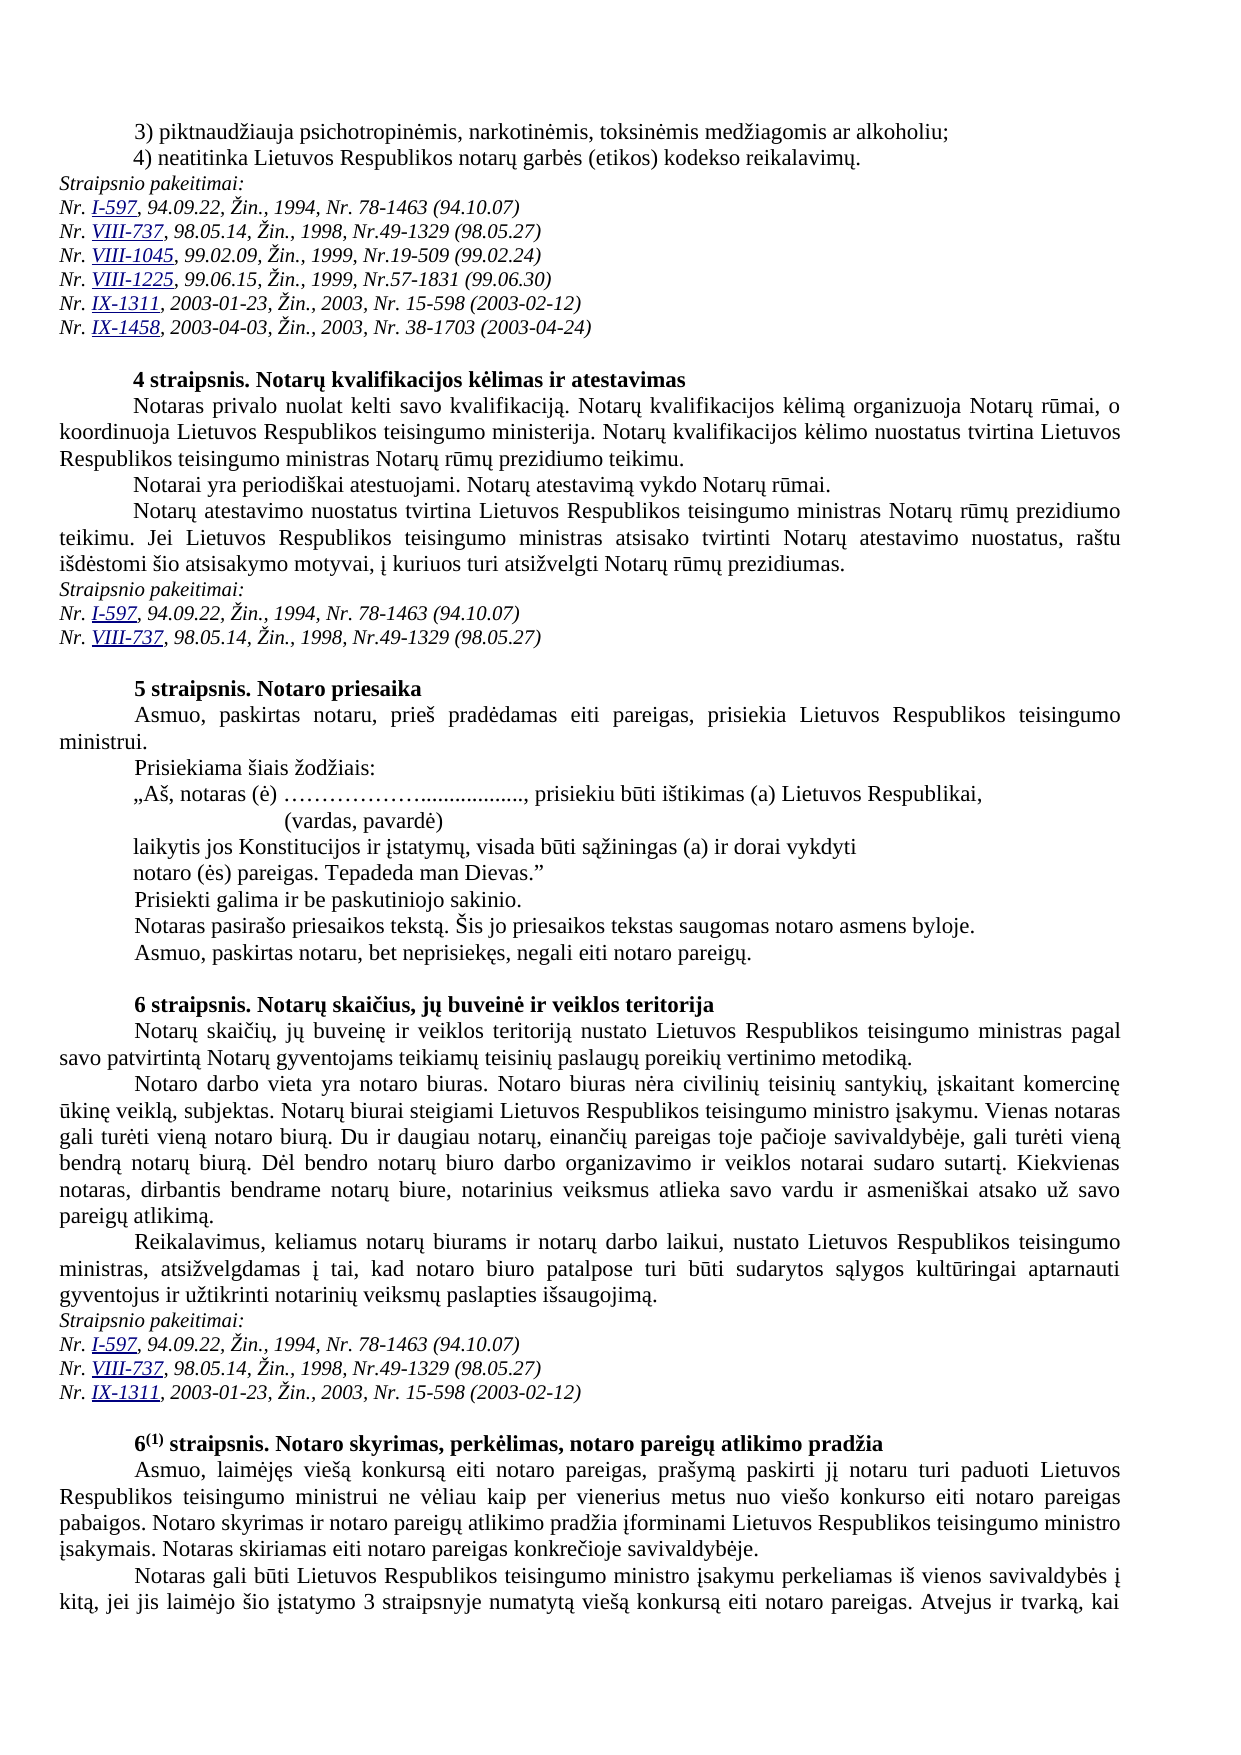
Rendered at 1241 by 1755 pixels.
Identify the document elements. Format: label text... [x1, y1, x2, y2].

text Nr. I-597, 94.09.22, Žin., 1994, Nr. 78-1463 (94.10.07) [59, 1332, 1122, 1356]
text Nr. VIII-1225, 99.06.15, Žin., 1999, Nr.57-1831 (99.06.30) [59, 267, 1122, 291]
text Notarai yra periodiškai atestuojami. Notarų atestavimą vykdo Notarų rūmai. [59, 471, 1122, 497]
text laikytis jos Konstitucijos ir įstatymų, visada būti sąžiningas (a) ir dorai vykdyti [59, 833, 1122, 859]
text 6 straipsnis. Notarų skaičius, jų buveinė ir veiklos teritorija [59, 991, 1122, 1018]
text (vardas, pavardė) [134, 807, 1122, 833]
text Notarų skaičių, jų buveinę ir veiklos teritoriją nustato Lietuvos Respublikos teisingumo ministras pagal savo patvirtintą Notarų gyventojams teikiamų teisinių paslaugų poreikių vertinimo metodiką. [59, 1018, 1122, 1070]
text Nr. VIII-737, 98.05.14, Žin., 1998, Nr.49-1329 (98.05.27) [59, 219, 1122, 243]
text Notaras privalo nuolat kelti savo kvalifikaciją. Notarų kvalifikacijos kėlimą organizuoja Notarų rūmai, o koordinuoja Lietuvos Respublikos teisingumo ministerija. Notarų kvalifikacijos kėlimo nuostatus tvirtina Lietuvos Respublikos teisingumo ministras Notarų rūmų prezidiumo teikimu. [59, 392, 1122, 471]
text Notaras pasirašo priesaikos tekstą. Šis jo priesaikos tekstas saugomas notaro asmens byloje. [59, 912, 1122, 938]
text 4 straipsnis. Notarų kvalifikacijos kėlimas ir atestavimas [59, 366, 1122, 392]
text Asmuo, paskirtas notaru, bet neprisiekęs, negali eiti notaro pareigų. [59, 938, 1122, 965]
text Asmuo, paskirtas notaru, prieš pradėdamas eiti pareigas, prisiekia Lietuvos Respublikos teisingumo ministrui. [59, 701, 1122, 754]
text Nr. IX-1311, 2003-01-23, Žin., 2003, Nr. 15-598 (2003-02-12) [59, 291, 1122, 315]
text „Aš, notaras (ė) ……………….................., prisiekiu būti ištikimas (a) Lietuvos Respublikai, [59, 780, 1122, 807]
text Straipsnio pakeitimai: [59, 171, 1122, 195]
text Asmuo, laimėjęs viešą konkursą eiti notaro pareigas, prašymą paskirti jį notaru turi paduoti Lietuvos Respublikos teisingumo ministrui ne vėliau kaip per vienerius metus nuo viešo konkurso eiti notaro pareigas pabaigos. Notaro skyrimas ir notaro pareigų atlikimo pradžia įforminami Lietuvos Respublikos teisingumo ministro įsakymais. Notaras skiriamas eiti notaro pareigas konkrečioje savivaldybėje. [59, 1456, 1122, 1562]
text Nr. IX-1458, 2003-04-03, Žin., 2003, Nr. 38-1703 (2003-04-24) [59, 315, 1122, 339]
text Notarų atestavimo nuostatus tvirtina Lietuvos Respublikos teisingumo ministras Notarų rūmų prezidiumo teikimu. Jei Lietuvos Respublikos teisingumo ministras atsisako tvirtinti Notarų atestavimo nuostatus, raštu išdėstomi šio atsisakymo motyvai, į kuriuos turi atsižvelgti Notarų rūmų prezidiumas. [59, 497, 1122, 576]
text Prisiekti galima ir be paskutiniojo sakinio. [59, 886, 1122, 912]
text Reikalavimus, keliamus notarų biurams ir notarų darbo laikui, nustato Lietuvos Respublikos teisingumo ministras, atsižvelgdamas į tai, kad notaro biuro patalpose turi būti sudarytos sąlygos kultūringai aptarnauti gyventojus ir užtikrinti notarinių veiksmų paslapties išsaugojimą. [59, 1228, 1122, 1307]
text Nr. VIII-737, 98.05.14, Žin., 1998, Nr.49-1329 (98.05.27) [59, 1356, 1122, 1380]
text 5 straipsnis. Notaro priesaika [59, 675, 1122, 701]
text 4) neatitinka Lietuvos Respublikos notarų garbės (etikos) kodekso reikalavimų. [59, 144, 1122, 171]
text Nr. I-597, 94.09.22, Žin., 1994, Nr. 78-1463 (94.10.07) [59, 601, 1122, 624]
text Notaro darbo vieta yra notaro biuras. Notaro biuras nėra civilinių teisinių santykių, įskaitant komercinę ūkinę veiklą, subjektas. Notarų biurai steigiami Lietuvos Respublikos teisingumo ministro įsakymu. Vienas notaras gali turėti vieną notaro biurą. Du ir daugiau notarų, einančių pareigas toje pačioje savivaldybėje, gali turėti vieną bendrą notarų biurą. Dėl bendro notarų biuro darbo organizavimo ir veiklos notarai sudaro sutartį. Kiekvienas notaras, dirbantis bendrame notarų biure, notarinius veiksmus atlieka savo vardu ir asmeniškai atsako už savo pareigų atlikimą. [59, 1070, 1122, 1228]
text 3) piktnaudžiauja psichotropinėmis, narkotinėmis, toksinėmis medžiagomis ar alkoholiu; [59, 118, 1122, 144]
text Straipsnio pakeitimai: [59, 1307, 1122, 1332]
text Nr. I-597, 94.09.22, Žin., 1994, Nr. 78-1463 (94.10.07) [59, 195, 1122, 219]
text Nr. IX-1311, 2003-01-23, Žin., 2003, Nr. 15-598 (2003-02-12) [59, 1380, 1122, 1404]
text Straipsnio pakeitimai: [59, 576, 1122, 601]
text Nr. VIII-1045, 99.02.09, Žin., 1999, Nr.19-509 (99.02.24) [59, 243, 1122, 267]
text notaro (ės) pareigas. Tepadeda man Dievas.” [59, 859, 1122, 886]
text Notaras gali būti Lietuvos Respublikos teisingumo ministro įsakymu perkeliamas iš vienos savivaldybės į kitą, jei jis laimėjo šio įstatymo 3 straipsnyje numatytą viešą konkursą eiti notaro pareigas. Atvejus ir tvarką, kai [59, 1562, 1122, 1614]
text Prisiekiama šiais žodžiais: [59, 754, 1122, 780]
text 6(1) straipsnis. Notaro skyrimas, perkėlimas, notaro pareigų atlikimo pradžia [59, 1430, 1122, 1456]
text Nr. VIII-737, 98.05.14, Žin., 1998, Nr.49-1329 (98.05.27) [59, 624, 1122, 649]
